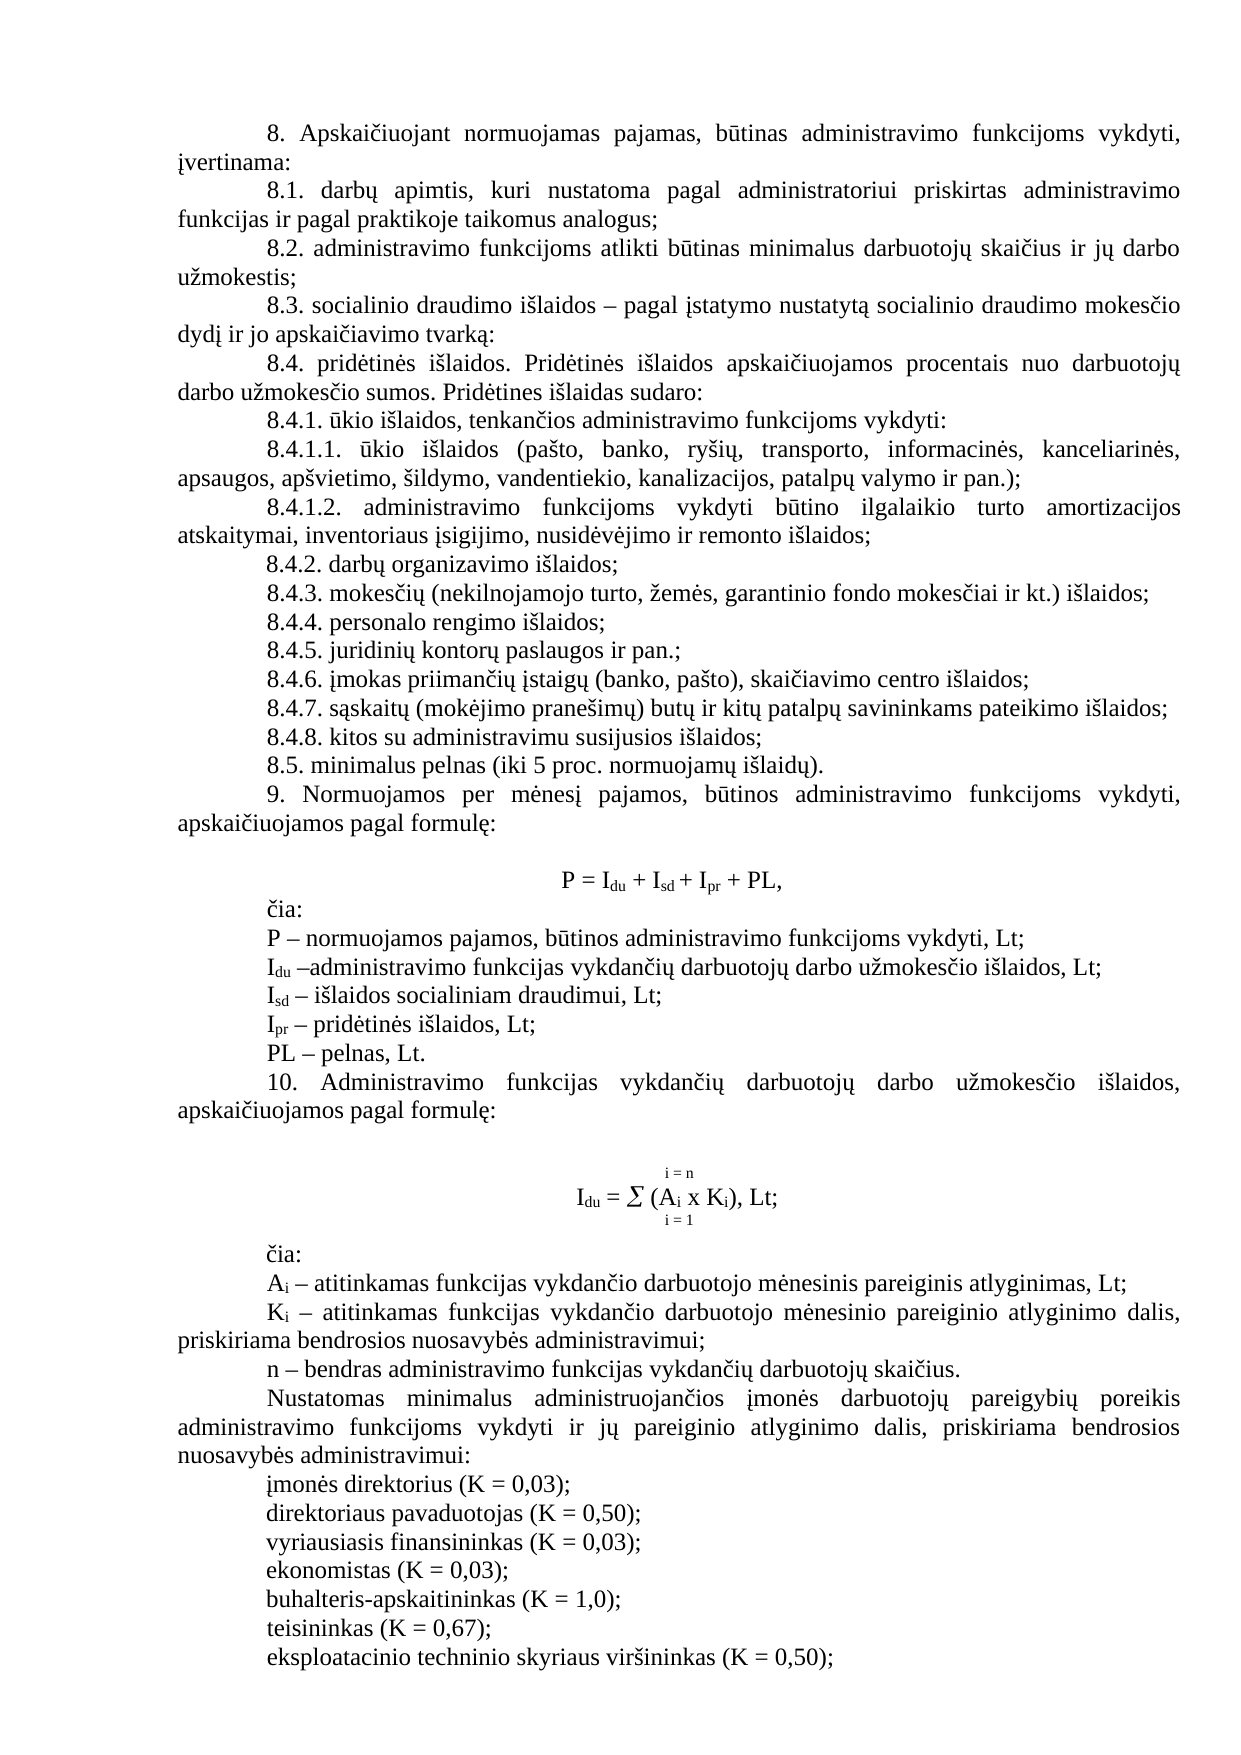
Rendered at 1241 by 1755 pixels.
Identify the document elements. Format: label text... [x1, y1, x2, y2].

text teisininkas (K = 0,67); [177, 1613, 1181, 1642]
text P = Idu + Isd + Ipr + PL, [177, 866, 1181, 894]
text 8.4.8. kitos su administravimu susijusios išlaidos; [177, 722, 1181, 751]
text 8.1. darbų apimtis, kuri nustatoma pagal administratoriui priskirtas administravimo funkcijas ir pagal praktikoje taikomus analogus; [177, 176, 1181, 233]
text Idu –administravimo funkcijas vykdančių darbuotojų darbo užmokesčio išlaidos, Lt; [177, 952, 1181, 981]
text 8. Apskaičiuojant normuojamas pajamas, būtinas administravimo funkcijoms vykdyti, įvertinama: [177, 118, 1181, 176]
text 8.4.4. personalo rengimo išlaidos; [177, 607, 1181, 636]
text 8.2. administravimo funkcijoms atlikti būtinas minimalus darbuotojų skaičius ir jų darbo užmokestis; [177, 233, 1181, 291]
text Isd – išlaidos socialiniam draudimui, Lt; [177, 981, 1181, 1009]
text 9. Normuojamos per mėnesį pajamos, būtinos administravimo funkcijoms vykdyti, apskaičiuojamos pagal formulę: [177, 779, 1181, 837]
text Ai – atitinkamas funkcijas vykdančio darbuotojo mėnesinis pareiginis atlyginimas, Lt; [177, 1268, 1181, 1297]
text Idu = å (Ai x Ki), Lt; [177, 1182, 1181, 1211]
text Nustatomas minimalus administruojančios įmonės darbuotojų pareigybių poreikis administravimo funkcijoms vykdyti ir jų pareiginio atlyginimo dalis, priskiriama bendrosios nuosavybės administravimui: [177, 1383, 1181, 1469]
text 8.5. minimalus pelnas (iki 5 proc. normuojamų išlaidų). [177, 751, 1181, 779]
text P – normuojamos pajamos, būtinos administravimo funkcijoms vykdyti, Lt; [177, 923, 1181, 952]
text vyriausiasis finansininkas (K = 0,03); [177, 1527, 1181, 1556]
text eksploatacinio techninio skyriaus viršininkas (K = 0,50); [177, 1642, 1181, 1671]
text buhalteris-apskaitininkas (K = 1,0); [177, 1584, 1181, 1613]
text 8.4.3. mokesčių (nekilnojamojo turto, žemės, garantinio fondo mokesčiai ir kt.) išlaidos; [177, 578, 1181, 607]
text Ipr – pridėtinės išlaidos, Lt; [177, 1009, 1181, 1038]
text 8.3. socialinio draudimo išlaidos – pagal įstatymo nustatytą socialinio draudimo mokesčio dydį ir jo apskaičiavimo tvarką: [177, 291, 1181, 348]
text direktoriaus pavaduotojas (K = 0,50); [177, 1498, 1181, 1527]
text ekonomistas (K = 0,03); [177, 1556, 1181, 1584]
text čia: [177, 1239, 1181, 1268]
text 8.4. pridėtinės išlaidos. Pridėtinės išlaidos apskaičiuojamos procentais nuo darbuotojų darbo užmokesčio sumos. Pridėtines išlaidas sudaro: [177, 348, 1181, 406]
text 8.4.5. juridinių kontorų paslaugos ir pan.; [177, 636, 1181, 664]
text i = n [177, 1153, 1181, 1182]
text 8.4.1. ūkio išlaidos, tenkančios administravimo funkcijoms vykdyti: [177, 406, 1181, 434]
text 8.4.1.2. administravimo funkcijoms vykdyti būtino ilgalaikio turto amortizacijos atskaitymai, inventoriaus įsigijimo, nusidėvėjimo ir remonto išlaidos; [177, 492, 1181, 549]
text PL – pelnas, Lt. [177, 1038, 1181, 1067]
text 8.4.1.1. ūkio išlaidos (pašto, banko, ryšių, transporto, informacinės, kanceliarinės, apsaugos, apšvietimo, šildymo, vandentiekio, kanalizacijos, patalpų valymo ir pan.); [177, 434, 1181, 492]
text 8.4.2. darbų organizavimo išlaidos; [177, 549, 1181, 578]
text įmonės direktorius (K = 0,03); [177, 1469, 1181, 1498]
text Ki – atitinkamas funkcijas vykdančio darbuotojo mėnesinio pareiginio atlyginimo dalis, priskiriama bendrosios nuosavybės administravimui; [177, 1297, 1181, 1354]
text i = 1 [177, 1211, 1181, 1239]
text 8.4.7. sąskaitų (mokėjimo pranešimų) butų ir kitų patalpų savininkams pateikimo išlaidos; [177, 693, 1181, 722]
text čia: [177, 894, 1181, 923]
text n – bendras administravimo funkcijas vykdančių darbuotojų skaičius. [177, 1354, 1181, 1383]
text 10. Administravimo funkcijas vykdančių darbuotojų darbo užmokesčio išlaidos, apskaičiuojamos pagal formulę: [177, 1067, 1181, 1124]
text 8.4.6. įmokas priimančių įstaigų (banko, pašto), skaičiavimo centro išlaidos; [177, 664, 1181, 693]
